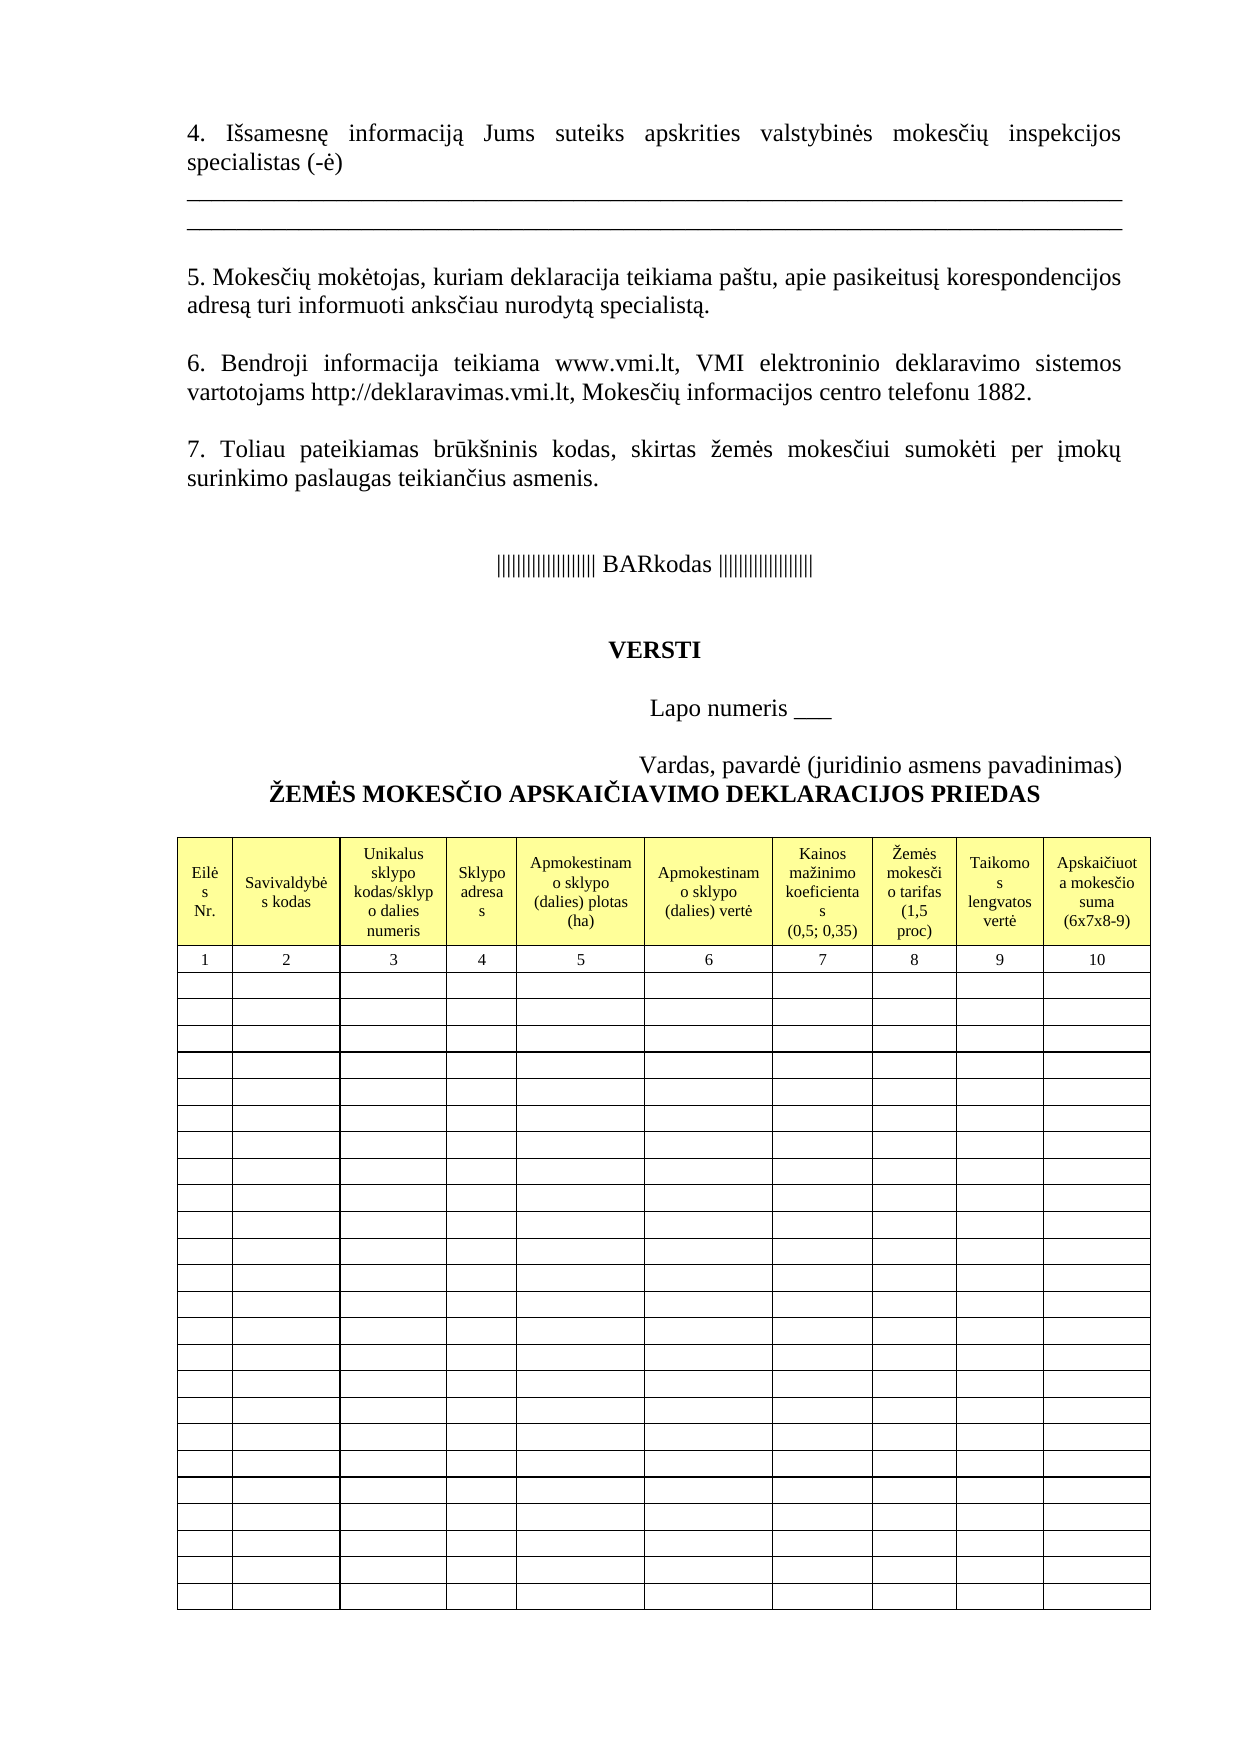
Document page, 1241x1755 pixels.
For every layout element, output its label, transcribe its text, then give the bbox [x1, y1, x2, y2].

table_cell 8 [873, 946, 956, 972]
table_cell [773, 1424, 872, 1450]
table_cell [873, 1584, 956, 1609]
table_cell [178, 1398, 232, 1423]
table_cell [178, 1424, 232, 1450]
table_cell [447, 1265, 516, 1291]
table_header Taikomos lengvatos vertė [957, 838, 1043, 945]
table_cell [517, 1132, 644, 1158]
table_cell [957, 1318, 1043, 1344]
table_cell [1044, 1265, 1150, 1291]
table_cell [341, 1504, 446, 1529]
table_cell [178, 1292, 232, 1317]
table_header Apmokestinamo sklypo (dalies) plotas (ha) [517, 838, 644, 945]
table_cell [1044, 1159, 1150, 1184]
table_cell [517, 1371, 644, 1397]
table_cell [1044, 1212, 1150, 1237]
table_cell [645, 1292, 772, 1317]
table_cell [773, 1398, 872, 1423]
table_cell [178, 1106, 232, 1131]
table_cell [873, 1398, 956, 1423]
table_cell [773, 1292, 872, 1317]
table_cell [773, 1132, 872, 1158]
table_cell [517, 1079, 644, 1104]
table_cell [645, 1212, 772, 1237]
table_cell [341, 1265, 446, 1291]
table_cell [773, 1185, 872, 1211]
table_header Kainos mažinimo koeficientas (0,5; 0,35) [773, 838, 872, 945]
table_cell [517, 973, 644, 998]
table_cell [517, 1424, 644, 1450]
table_cell [1044, 1371, 1150, 1397]
text 7. Toliau pateikiamas brūkšninis kodas, skirtas žemės mokesčiui sumokėti per įmokų surinkimo paslaugas teikiančius asmenis. [187, 434, 1122, 492]
table_cell [773, 1265, 872, 1291]
table_cell 5 [517, 946, 644, 972]
table_cell [1044, 1557, 1150, 1583]
table_cell [1044, 1185, 1150, 1211]
table_cell [645, 1557, 772, 1583]
table_cell [773, 1079, 872, 1104]
table_cell [957, 1106, 1043, 1131]
table_cell [233, 1106, 339, 1131]
table_cell [341, 1239, 446, 1264]
text _ [187, 204, 1122, 229]
table_cell [233, 1265, 339, 1291]
text VERSTI [187, 636, 1122, 664]
table_cell [178, 1345, 232, 1370]
table_cell [447, 973, 516, 998]
table_cell [517, 1053, 644, 1078]
table_cell [341, 1371, 446, 1397]
table_cell [517, 1318, 644, 1344]
table_cell [773, 1239, 872, 1264]
table_cell [517, 1106, 644, 1131]
table_cell [178, 1584, 232, 1609]
table_header Savivaldybės kodas [233, 838, 339, 945]
table_cell [773, 1026, 872, 1051]
table_cell [233, 1212, 339, 1237]
table_cell [1044, 1398, 1150, 1423]
table_cell [645, 1159, 772, 1184]
table_cell [233, 1478, 339, 1503]
table_cell [957, 1345, 1043, 1370]
table_cell [645, 1504, 772, 1529]
table_cell [645, 1239, 772, 1264]
table_cell [1044, 1531, 1150, 1556]
table_cell [178, 973, 232, 998]
table_cell [233, 1451, 339, 1476]
table_cell [233, 973, 339, 998]
table_cell [341, 1424, 446, 1450]
table_cell [341, 999, 446, 1025]
table_cell [873, 1318, 956, 1344]
table_cell 1 [178, 946, 232, 972]
table_cell [873, 1159, 956, 1184]
table_cell [233, 1079, 339, 1104]
table_cell [957, 1424, 1043, 1450]
table_cell [233, 1371, 339, 1397]
table_cell [1044, 1026, 1150, 1051]
table_cell [447, 1212, 516, 1237]
table_cell [873, 1053, 956, 1078]
table_cell [957, 1398, 1043, 1423]
table_cell [447, 1239, 516, 1264]
table_cell [773, 1345, 872, 1370]
table_cell [233, 1584, 339, 1609]
table_cell [178, 1371, 232, 1397]
table_cell [447, 1079, 516, 1104]
table_cell [1044, 1345, 1150, 1370]
table_cell [1044, 973, 1150, 998]
table_cell [517, 1398, 644, 1423]
table_cell [873, 1345, 956, 1370]
text |||||||||||||||||||| BARkodas ||||||||||||||||||| [187, 549, 1122, 578]
table_cell [233, 1239, 339, 1264]
table_cell [957, 1053, 1043, 1078]
table_cell [1044, 1292, 1150, 1317]
table_cell [873, 1185, 956, 1211]
table_cell [645, 973, 772, 998]
table_cell [873, 999, 956, 1025]
table_cell [773, 1212, 872, 1237]
table_cell [873, 1079, 956, 1104]
table_cell [957, 973, 1043, 998]
table_cell [873, 1292, 956, 1317]
table_cell [447, 1132, 516, 1158]
table_cell [1044, 1424, 1150, 1450]
table_cell [1044, 1106, 1150, 1131]
table_cell [645, 1345, 772, 1370]
table_cell [233, 1398, 339, 1423]
table_cell [1044, 1478, 1150, 1503]
table_cell [773, 1106, 872, 1131]
text Vardas, pavardė (juridinio asmens pavadinimas) [187, 751, 1122, 779]
table_cell [341, 1584, 446, 1609]
table_cell [1044, 1584, 1150, 1609]
table_cell [773, 1451, 872, 1476]
table_cell [233, 1185, 339, 1211]
table_cell [873, 1106, 956, 1131]
table_cell [1044, 1504, 1150, 1529]
text 6. Bendroji informacija teikiama www.vmi.lt, VMI elektroninio deklaravimo sistemos vartotojams http://deklaravimas.vmi.lt, Mokesčių informacijos centro telefonu 1882. [187, 348, 1122, 406]
table_cell [447, 1053, 516, 1078]
table_cell [447, 999, 516, 1025]
table_cell [873, 1212, 956, 1237]
table_cell [873, 1371, 956, 1397]
table_cell [341, 1132, 446, 1158]
table_cell [773, 999, 872, 1025]
table_cell [645, 1451, 772, 1476]
table_cell [1044, 1451, 1150, 1476]
table_cell [645, 1478, 772, 1503]
table_cell [517, 1026, 644, 1051]
table_cell [341, 1053, 446, 1078]
table_cell [178, 1132, 232, 1158]
table_cell [447, 1504, 516, 1529]
table_header Eilės Nr. [178, 838, 232, 945]
table_cell [178, 1478, 232, 1503]
table_cell [957, 1557, 1043, 1583]
table_cell [645, 1185, 772, 1211]
text 5. Mokesčių mokėtojas, kuriam deklaracija teikiama paštu, apie pasikeitusį korespondencijos adresą turi informuoti anksčiau nurodytą specialistą. [187, 262, 1122, 319]
table_cell [447, 1159, 516, 1184]
table_cell [957, 1079, 1043, 1104]
table_cell [517, 1239, 644, 1264]
table_cell [517, 1478, 644, 1503]
table_cell [645, 1132, 772, 1158]
table_cell [447, 1478, 516, 1503]
table_cell [341, 1185, 446, 1211]
table_cell [1044, 999, 1150, 1025]
table_cell [957, 1265, 1043, 1291]
table_cell [341, 973, 446, 998]
table_cell [873, 1557, 956, 1583]
table_cell [645, 1371, 772, 1397]
table_cell [645, 1265, 772, 1291]
table_cell [957, 1584, 1043, 1609]
table_cell [773, 1053, 872, 1078]
table_cell [233, 1531, 339, 1556]
table_cell [1044, 1132, 1150, 1158]
table_cell [178, 1504, 232, 1529]
table_cell [341, 1079, 446, 1104]
table_cell [233, 1132, 339, 1158]
table_cell [517, 1265, 644, 1291]
table_cell [1044, 1079, 1150, 1104]
table_cell [873, 1531, 956, 1556]
table_cell [1044, 1239, 1150, 1264]
table_cell [517, 1451, 644, 1476]
table_cell [447, 1185, 516, 1211]
table_cell 4 [447, 946, 516, 972]
table_cell [178, 1557, 232, 1583]
table_cell [447, 1026, 516, 1051]
table_header Žemės mokesčio tarifas (1,5 proc) [873, 838, 956, 945]
table_cell [341, 1106, 446, 1131]
table_cell [773, 1557, 872, 1583]
table_cell [447, 1371, 516, 1397]
table_cell [517, 1212, 644, 1237]
table_cell [645, 1424, 772, 1450]
table_cell [873, 1265, 956, 1291]
table_cell [178, 1185, 232, 1211]
text _ [187, 176, 1122, 200]
table_cell [873, 1478, 956, 1503]
table_cell [341, 1451, 446, 1476]
table_cell 10 [1044, 946, 1150, 972]
table_cell [873, 1026, 956, 1051]
table_cell [178, 999, 232, 1025]
table_header Sklypo adresas [447, 838, 516, 945]
table_cell [773, 1504, 872, 1529]
table_header Apmokestinamo sklypo (dalies) vertė [645, 838, 772, 945]
table_cell [957, 1239, 1043, 1264]
table_cell [341, 1159, 446, 1184]
table_cell [957, 1212, 1043, 1237]
text ŽEMĖS MOKESČIO APSKAIČIAVIMO DEKLARACIJOS PRIEDAS [187, 779, 1122, 808]
table_cell [178, 1026, 232, 1051]
table_cell 3 [341, 946, 446, 972]
table_cell [233, 1504, 339, 1529]
table_cell [873, 973, 956, 998]
table_cell [341, 1531, 446, 1556]
table_cell [178, 1159, 232, 1184]
table_cell [645, 1053, 772, 1078]
table_header Apskaičiuota mokesčio suma (6x7x8-9) [1044, 838, 1150, 945]
text Lapo numeris ___ [649, 693, 1122, 722]
table_cell [233, 1424, 339, 1450]
table_cell [341, 1212, 446, 1237]
table_cell [178, 1212, 232, 1237]
table_cell [447, 1424, 516, 1450]
table_cell [645, 1531, 772, 1556]
table_cell [645, 1398, 772, 1423]
table_cell [957, 999, 1043, 1025]
table_cell [233, 1318, 339, 1344]
table_cell [773, 1478, 872, 1503]
table_cell [447, 1345, 516, 1370]
table_cell [773, 1159, 872, 1184]
table_cell [957, 1292, 1043, 1317]
table_cell [957, 1504, 1043, 1529]
table_cell [341, 1292, 446, 1317]
table_cell 2 [233, 946, 339, 972]
table_cell [341, 1478, 446, 1503]
table_cell [178, 1451, 232, 1476]
table_cell [341, 1026, 446, 1051]
table_cell [957, 1159, 1043, 1184]
table_cell [447, 1106, 516, 1131]
table_cell [178, 1079, 232, 1104]
table_cell [873, 1451, 956, 1476]
table_cell 9 [957, 946, 1043, 972]
table_cell [773, 1584, 872, 1609]
table_cell [233, 1053, 339, 1078]
table_cell [1044, 1053, 1150, 1078]
table_cell [447, 1318, 516, 1344]
table_cell 6 [645, 946, 772, 972]
table_cell [873, 1239, 956, 1264]
table_cell [178, 1239, 232, 1264]
table_cell [341, 1398, 446, 1423]
table_cell [517, 1557, 644, 1583]
table_cell [178, 1053, 232, 1078]
table_cell [517, 999, 644, 1025]
table_cell [645, 1106, 772, 1131]
table_cell 7 [773, 946, 872, 972]
table_cell [178, 1318, 232, 1344]
table_cell [178, 1531, 232, 1556]
table_cell [447, 1451, 516, 1476]
table_cell [957, 1026, 1043, 1051]
table_cell [517, 1185, 644, 1211]
table_cell [957, 1132, 1043, 1158]
table_cell [517, 1292, 644, 1317]
table_cell [957, 1478, 1043, 1503]
table_cell [873, 1424, 956, 1450]
table_cell [233, 1026, 339, 1051]
table_cell [447, 1531, 516, 1556]
table_cell [341, 1345, 446, 1370]
table_cell [447, 1398, 516, 1423]
table_cell [233, 1159, 339, 1184]
table_cell [517, 1584, 644, 1609]
table_cell [341, 1318, 446, 1344]
table_cell [233, 1345, 339, 1370]
table_cell [517, 1159, 644, 1184]
table_cell [873, 1504, 956, 1529]
table_cell [341, 1557, 446, 1583]
table_cell [773, 1318, 872, 1344]
table_cell [645, 1584, 772, 1609]
table_cell [517, 1504, 644, 1529]
table_cell [178, 1265, 232, 1291]
table_cell [957, 1185, 1043, 1211]
table_cell [517, 1345, 644, 1370]
table_cell [1044, 1318, 1150, 1344]
table_cell [957, 1371, 1043, 1397]
table_cell [873, 1132, 956, 1158]
table_cell [957, 1531, 1043, 1556]
table_cell [645, 999, 772, 1025]
table_cell [773, 1371, 872, 1397]
text 4. Išsamesnę informaciją Jums suteiks apskrities valstybinės mokesčių inspekcijos specialistas (-ė) [187, 118, 1122, 176]
table_cell [645, 1318, 772, 1344]
table_cell [645, 1079, 772, 1104]
table_cell [447, 1584, 516, 1609]
table_cell [773, 1531, 872, 1556]
table_header Unikalus sklypo kodas/sklypo dalies numeris [341, 838, 446, 945]
table_cell [447, 1292, 516, 1317]
table_cell [773, 973, 872, 998]
table_cell [957, 1451, 1043, 1476]
table_cell [645, 1026, 772, 1051]
table_cell [517, 1531, 644, 1556]
table_cell [447, 1557, 516, 1583]
table_cell [233, 1557, 339, 1583]
table_cell [233, 999, 339, 1025]
table_cell [233, 1292, 339, 1317]
